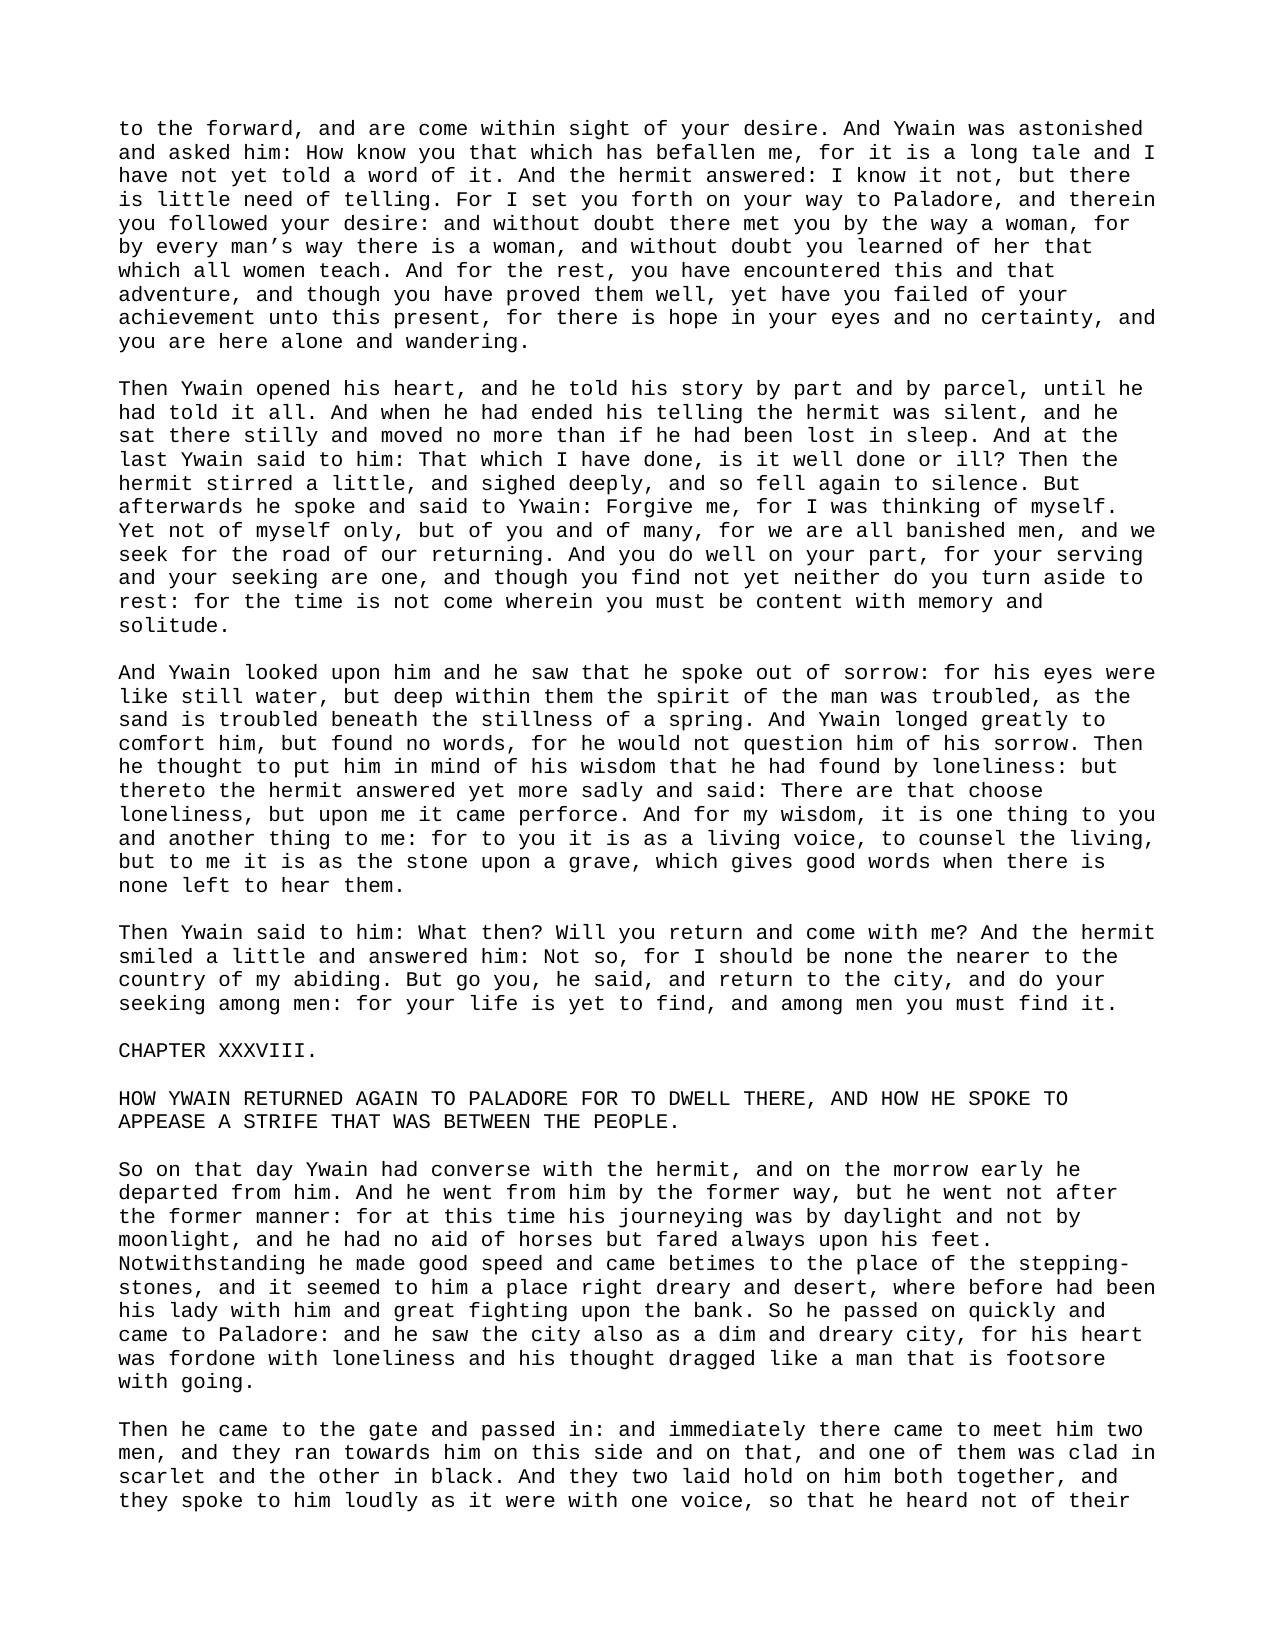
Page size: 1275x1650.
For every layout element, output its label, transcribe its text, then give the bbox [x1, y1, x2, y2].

text CHAPTER XXXVIII. [118, 1040, 1157, 1064]
text to the forward, and are come within sight of your desire. And Ywain was astonished and asked him: How know you that which has befallen me, for it is a long tale and I have not yet told a word of it. And the hermit answered: I know it not, but there is little need of telling. For I set you forth on your way to Paladore, and therein you followed your desire: and without doubt there met you by the way a woman, for by every man’s way there is a woman, and without doubt you learned of her that which all women teach. And for the rest, you have encountered this and that adventure, and though you have proved them well, yet have you failed of your achievement unto this present, for there is hope in your eyes and no certainty, and you are here alone and wandering. [118, 118, 1157, 354]
text So on that day Ywain had converse with the hermit, and on the morrow early he departed from him. And he went from him by the former way, but he went not after the former manner: for at this time his journeying was by daylight and not by moonlight, and he had no aid of horses but fared always upon his feet. Notwithstanding he made good speed and came betimes to the place of the stepping-stones, and it seemed to him a place right dreary and desert, where before had been his lady with him and great fighting upon the bank. So he passed on quickly and came to Paladore: and he saw the city also as a dim and dreary city, for his heart was fordone with loneliness and his thought dragged like a man that is footsore with going. [118, 1158, 1157, 1395]
text Then he came to the gate and passed in: and immediately there came to meet him two men, and they ran towards him on this side and on that, and one of them was clad in scarlet and the other in black. And they two laid hold on him both together, and they spoke to him loudly as it were with one voice, so that he heard not of their [118, 1419, 1157, 1513]
text HOW YWAIN RETURNED AGAIN TO PALADORE FOR TO DWELL THERE, AND HOW HE SPOKE TO APPEASE A STRIFE THAT WAS BETWEEN THE PEOPLE. [118, 1088, 1157, 1135]
text Then Ywain said to him: What then? Will you return and come with me? And the hermit smiled a little and answered him: Not so, for I should be none the nearer to the country of my abiding. But go you, he said, and return to the city, and do your seeking among men: for your life is yet to find, and among men you must find it. [118, 922, 1157, 1017]
text And Ywain looked upon him and he saw that he spoke out of sorrow: for his eyes were like still water, but deep within them the spirit of the man was troubled, as the sand is troubled beneath the stillness of a spring. And Ywain longed greatly to comfort him, but found no words, for he would not question him of his sorrow. Then he thought to put him in mind of his wisdom that he had found by loneliness: but thereto the hermit answered yet more sadly and said: There are that choose loneliness, but upon me it came perforce. And for my wisdom, it is one thing to you and another thing to me: for to you it is as a living voice, to counsel the living, but to me it is as the stone upon a grave, which gives good words when there is none left to hear them. [118, 662, 1157, 898]
text Then Ywain opened his heart, and he told his story by part and by parcel, until he had told it all. And when he had ended his telling the hermit was silent, and he sat there stilly and moved no more than if he had been lost in sleep. And at the last Ywain said to him: That which I have done, is it well done or ill? Then the hermit stirred a little, and sighed deeply, and so fell again to silence. But afterwards he spoke and said to Ywain: Forgive me, for I was thinking of myself. Yet not of myself only, but of you and of many, for we are all banished men, and we seek for the road of our returning. And you do well on your part, for your serving and your seeking are one, and though you find not yet neither do you turn aside to rest: for the time is not come wherein you must be content with memory and solitude. [118, 378, 1157, 638]
